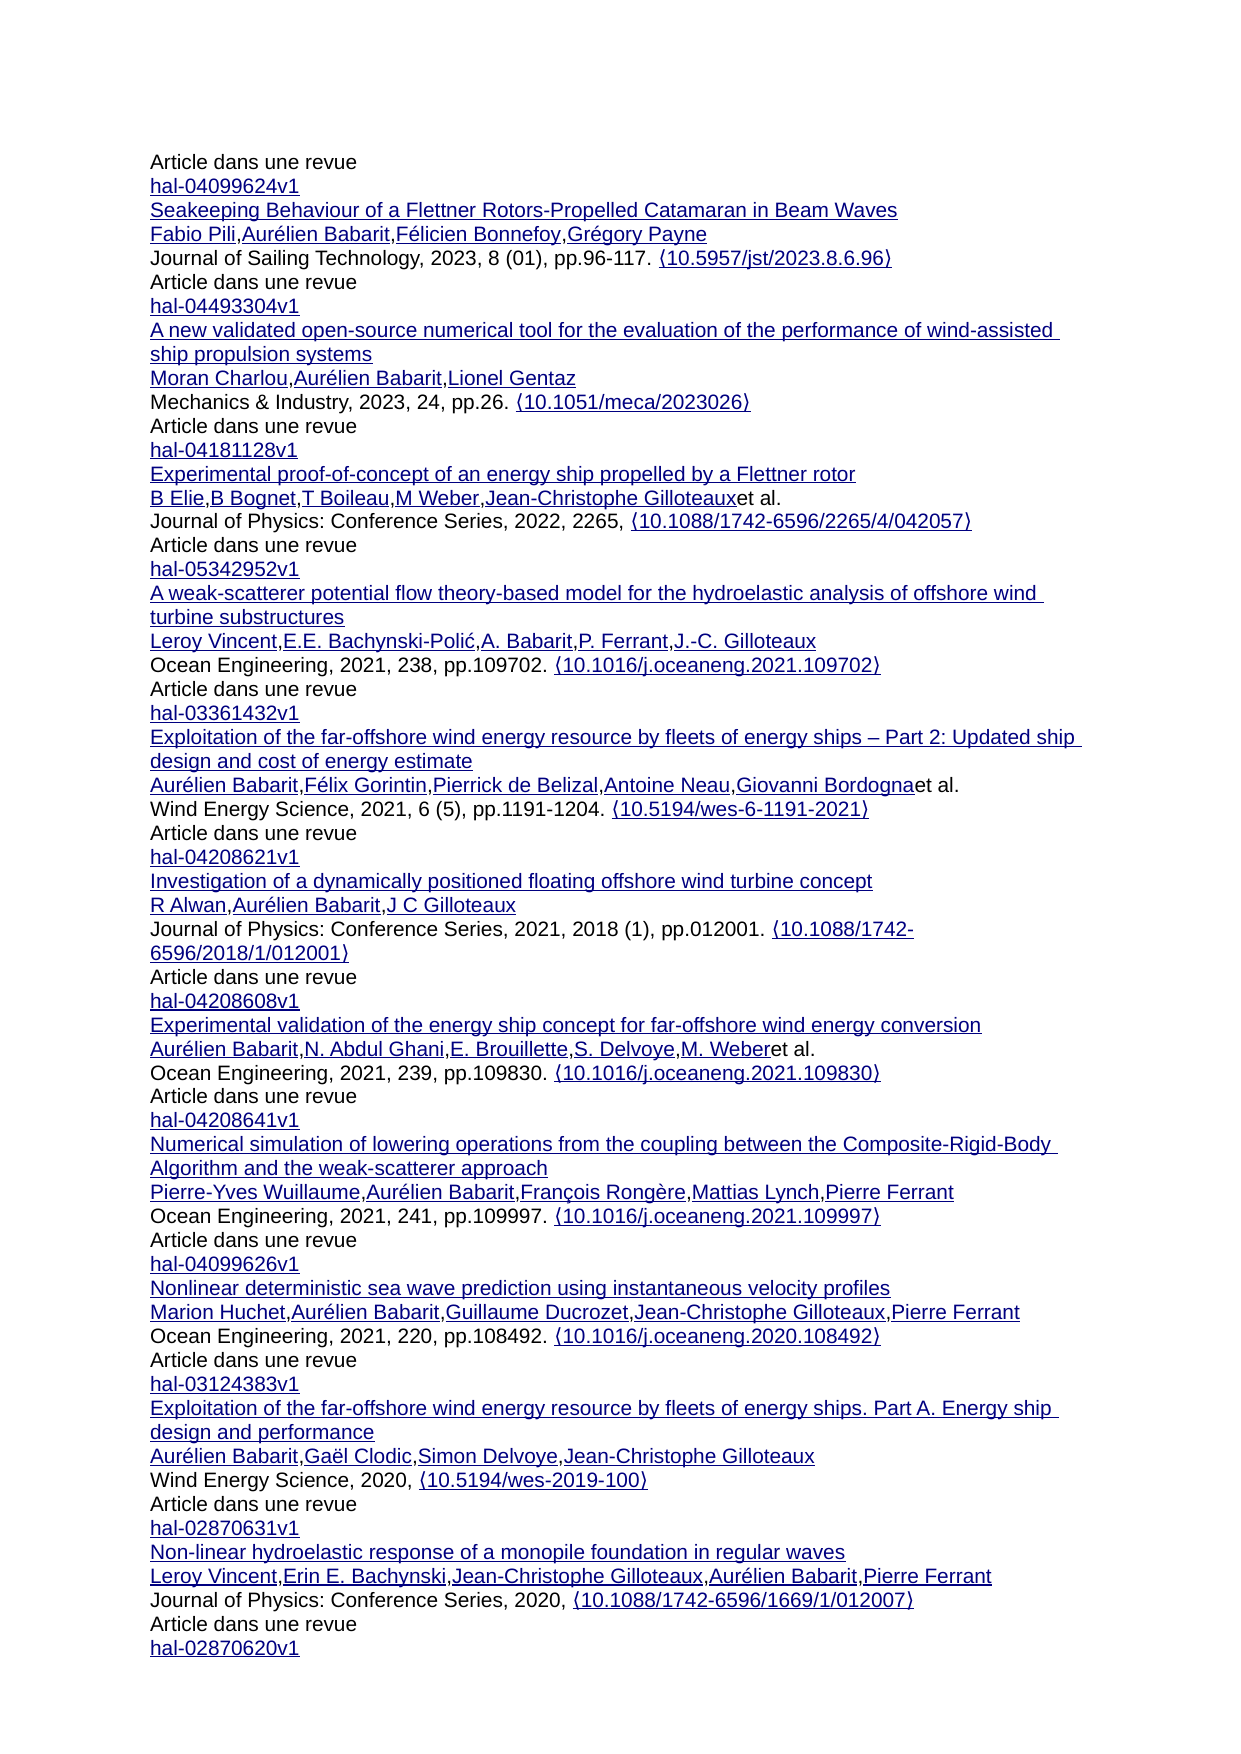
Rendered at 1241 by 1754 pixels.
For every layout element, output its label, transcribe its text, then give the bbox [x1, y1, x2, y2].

table_cell Seakeeping Behaviour of a Flettner Rotors-Propelled Catamaran in Beam Waves Fabio Pili,Aurélien Babarit,Félicien Bonnefoy,Grégory Payne Journal of Sailing Technology, 2023, 8 (01), pp.96-117. ⟨10.5957/jst/2023.8.6.96⟩ Article dans une revue hal-04493304v1 [150, 198, 1090, 318]
table_cell A weak-scatterer potential flow theory-based model for the hydroelastic analysis of offshore wind turbine substructures Leroy Vincent,E.E. Bachynski-Polić,A. Babarit,P. Ferrant,J.-C. Gilloteaux Ocean Engineering, 2021, 238, pp.109702. ⟨10.1016/j.oceaneng.2021.109702⟩ Article dans une revue hal-03361432v1 [150, 581, 1090, 725]
table_cell Exploitation of the far-offshore wind energy resource by fleets of energy ships. Part A. Energy ship design and performance Aurélien Babarit,Gaël Clodic,Simon Delvoye,Jean-Christophe Gilloteaux Wind Energy Science, 2020, ⟨10.5194/wes-2019-100⟩ Article dans une revue hal-02870631v1 [150, 1396, 1090, 1539]
table_cell Investigation of a dynamically positioned floating offshore wind turbine concept R Alwan,Aurélien Babarit,J C Gilloteaux Journal of Physics: Conference Series, 2021, 2018 (1), pp.012001. ⟨10.1088/1742-6596/2018/1/012001⟩ Article dans une revue hal-04208608v1 [150, 869, 1090, 1012]
table_cell Exploitation of the far-offshore wind energy resource by fleets of energy ships – Part 2: Updated ship design and cost of energy estimate Aurélien Babarit,Félix Gorintin,Pierrick de Belizal,Antoine Neau,Giovanni Bordognaet al. Wind Energy Science, 2021, 6 (5), pp.1191-1204. ⟨10.5194/wes-6-1191-2021⟩ Article dans une revue hal-04208621v1 [150, 725, 1090, 869]
table_cell Article dans une revue hal-04099624v1 [150, 150, 1090, 198]
table_cell Nonlinear deterministic sea wave prediction using instantaneous velocity profiles Marion Huchet,Aurélien Babarit,Guillaume Ducrozet,Jean-Christophe Gilloteaux,Pierre Ferrant Ocean Engineering, 2021, 220, pp.108492. ⟨10.1016/j.oceaneng.2020.108492⟩ Article dans une revue hal-03124383v1 [150, 1276, 1090, 1396]
table_cell A new validated open-source numerical tool for the evaluation of the performance of wind-assisted ship propulsion systems Moran Charlou,Aurélien Babarit,Lionel Gentaz Mechanics & Industry, 2023, 24, pp.26. ⟨10.1051/meca/2023026⟩ Article dans une revue hal-04181128v1 [150, 318, 1090, 461]
table_cell Numerical simulation of lowering operations from the coupling between the Composite-Rigid-Body Algorithm and the weak-scatterer approach Pierre-Yves Wuillaume,Aurélien Babarit,François Rongère,Mattias Lynch,Pierre Ferrant Ocean Engineering, 2021, 241, pp.109997. ⟨10.1016/j.oceaneng.2021.109997⟩ Article dans une revue hal-04099626v1 [150, 1132, 1090, 1276]
table_cell Non-linear hydroelastic response of a monopile foundation in regular waves Leroy Vincent,Erin E. Bachynski,Jean-Christophe Gilloteaux,Aurélien Babarit,Pierre Ferrant Journal of Physics: Conference Series, 2020, ⟨10.1088/1742-6596/1669/1/012007⟩ Article dans une revue hal-02870620v1 [150, 1540, 1090, 1659]
table_cell Experimental proof-of-concept of an energy ship propelled by a Flettner rotor B Elie,B Bognet,T Boileau,M Weber,Jean-Christophe Gilloteauxet al. Journal of Physics: Conference Series, 2022, 2265, ⟨10.1088/1742-6596/2265/4/042057⟩ Article dans une revue hal-05342952v1 [150, 461, 1090, 581]
table_cell Experimental validation of the energy ship concept for far-offshore wind energy conversion Aurélien Babarit,N. Abdul Ghani,E. Brouillette,S. Delvoye,M. Weberet al. Ocean Engineering, 2021, 239, pp.109830. ⟨10.1016/j.oceaneng.2021.109830⟩ Article dans une revue hal-04208641v1 [150, 1013, 1090, 1132]
